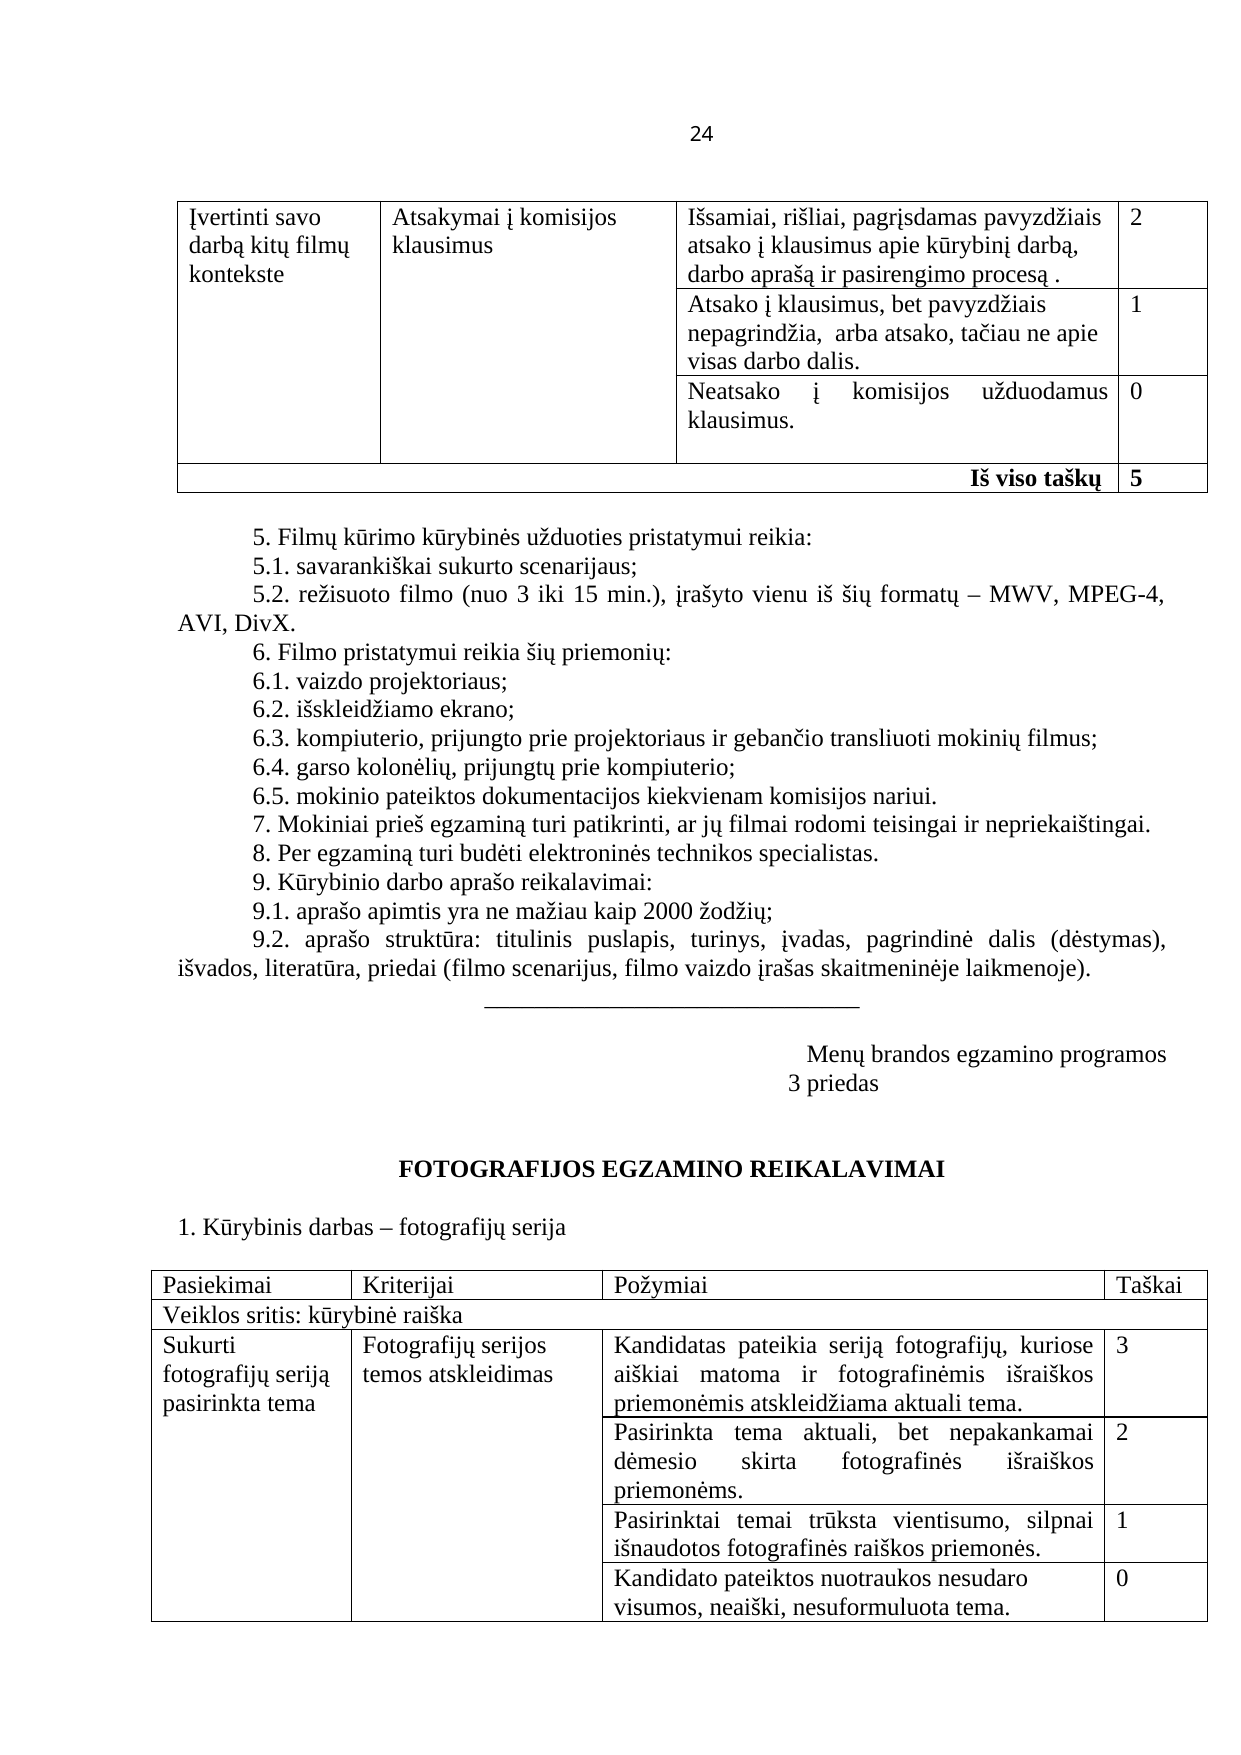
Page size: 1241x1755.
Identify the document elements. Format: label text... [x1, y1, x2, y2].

text 6.1. vaizdo projektoriaus; [177, 666, 1167, 694]
table_cell Išsamiai, rišliai, pagrįsdamas pavyzdžiais atsako į klausimus apie kūrybinį darbą, darbo aprašą ir pasirengimo procesą . [677, 202, 1118, 288]
text 6. Filmo pristatymui reikia šių priemonių: [177, 637, 1167, 666]
table_cell 0 [1119, 376, 1207, 462]
table_cell Sukurti fotografijų seriją pasirinkta tema [152, 1330, 351, 1621]
table_header Požymiai [603, 1271, 1104, 1299]
table_header Kriterijai [352, 1271, 602, 1299]
text 7. Mokiniai prieš egzaminą turi patikrinti, ar jų filmai rodomi teisingai ir nepriekaištingai. [177, 809, 1167, 838]
text 8. Per egzaminą turi budėti elektroninės technikos specialistas. [177, 838, 1167, 867]
text 1. Kūrybinis darbas – fotografijų serija [177, 1212, 1167, 1241]
table_cell Fotografijų serijos temos atskleidimas [352, 1330, 602, 1621]
text 9.2. aprašo struktūra: titulinis puslapis, turinys, įvadas, pagrindinė dalis (dėstymas), išvados, literatūra, priedai (filmo scenarijus, filmo vaizdo įrašas skaitmeninėje laikmenoje). [177, 924, 1167, 982]
table_cell Pasirinkta tema aktuali, bet nepakankamai dėmesio skirta fotografinės išraiškos priemonėms. [603, 1418, 1104, 1504]
text 6.4. garso kolonėlių, prijungtų prie kompiuterio; [177, 752, 1167, 781]
table_cell Iš viso taškų [178, 464, 1118, 492]
table_cell 0 [1105, 1563, 1207, 1621]
text 5.1. savarankiškai sukurto scenarijaus; [177, 551, 1167, 579]
table_cell 2 [1105, 1418, 1207, 1504]
table_cell Atsako į klausimus, bet pavyzdžiais nepagrindžia, arba atsako, tačiau ne apie visas darbo dalis. [677, 289, 1118, 375]
text 6.3. kompiuterio, prijungto prie projektoriaus ir gebančio transliuoti mokinių filmus; [177, 723, 1167, 752]
table_cell 1 [1105, 1505, 1207, 1562]
table_cell 3 [1105, 1330, 1207, 1416]
text 5. Filmų kūrimo kūrybinės užduoties pristatymui reikia: [177, 522, 1167, 551]
text 6.5. mokinio pateiktos dokumentacijos kiekvienam komisijos nariui. [177, 781, 1167, 809]
table_cell Neatsako į komisijos užduodamus klausimus. [677, 376, 1118, 462]
text 5.2. režisuoto filmo (nuo 3 iki 15 min.), įrašyto vienu iš šių formatų – MWV, MPEG-4, AVI, DivX. [177, 579, 1167, 637]
text Menų brandos egzamino programos [177, 1039, 1167, 1068]
table_cell Pasirinktai temai trūksta vientisumo, silpnai išnaudotos fotografinės raiškos priemonės. [603, 1505, 1104, 1562]
table_header Pasiekimai [152, 1271, 351, 1299]
table_cell Kandidato pateiktos nuotraukos nesudaro visumos, neaiški, nesuformuluota tema. [603, 1563, 1104, 1621]
table_cell Atsakymai į komisijos klausimus [381, 202, 676, 462]
text 9. Kūrybinio darbo aprašo reikalavimai: [177, 867, 1167, 896]
table_cell 5 [1119, 464, 1207, 492]
table_cell Kandidatas pateikia seriją fotografijų, kuriose aiškiai matoma ir fotografinėmis išraiškos priemonėmis atskleidžiama aktuali tema. [603, 1330, 1104, 1416]
text FOTOGRAFIJOS EGZAMINO REIKALAVIMAI [177, 1154, 1167, 1183]
table_cell Veiklos sritis: kūrybinė raiška [152, 1300, 1207, 1329]
table_cell 1 [1119, 289, 1207, 375]
table_header Taškai [1105, 1271, 1207, 1299]
table_cell Įvertinti savo darbą kitų filmų kontekste [178, 202, 380, 462]
text 6.2. išskleidžiamo ekrano; [177, 694, 1167, 723]
text 3 priedas [177, 1068, 1167, 1097]
text ______________________________ [177, 982, 1167, 1011]
text 9.1. aprašo apimtis yra ne mažiau kaip 2000 žodžių; [177, 896, 1167, 924]
table_cell 2 [1119, 202, 1207, 288]
